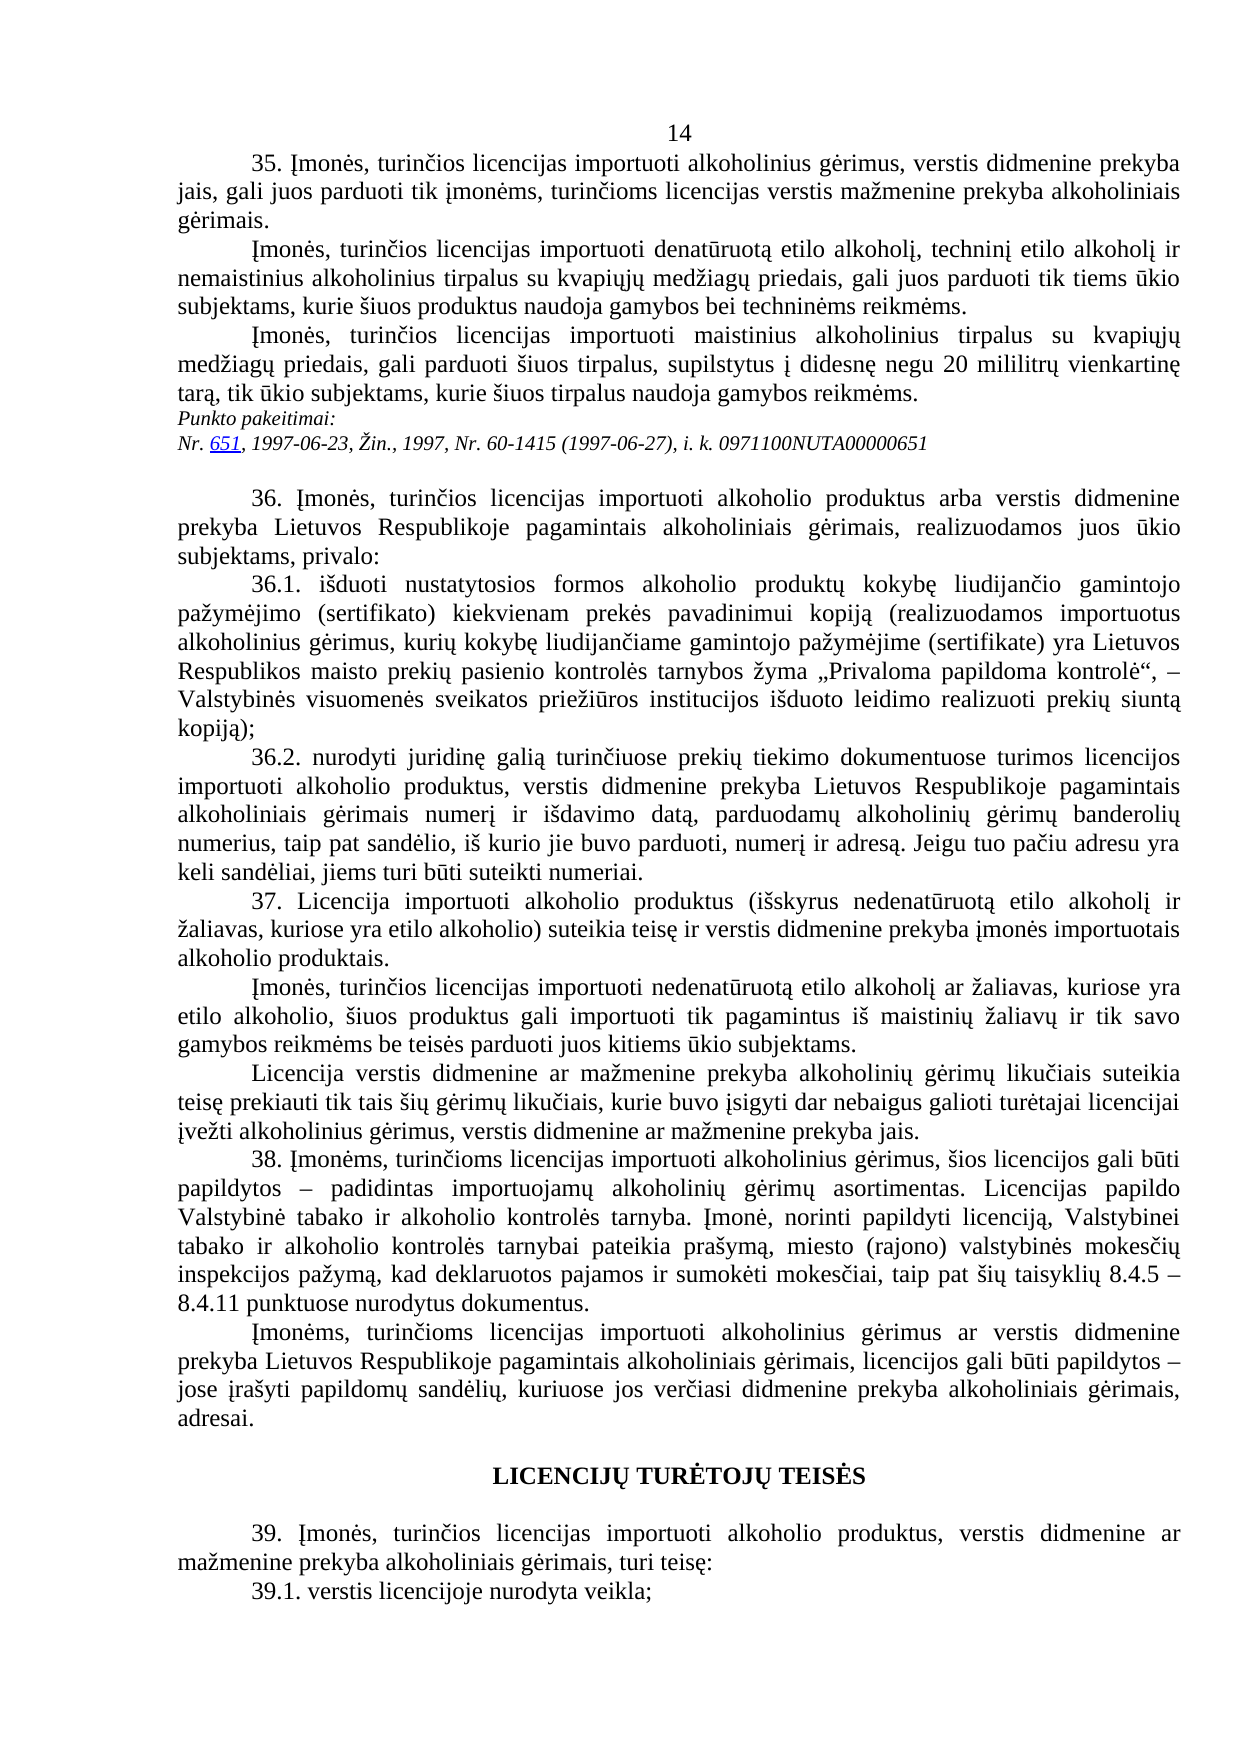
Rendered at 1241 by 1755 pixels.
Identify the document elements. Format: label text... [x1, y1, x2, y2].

text Nr. 651, 1997-06-23, Žin., 1997, Nr. 60-1415 (1997-06-27), i. k. 0971100NUTA00000651 [177, 430, 1181, 454]
text Įmonės, turinčios licencijas importuoti maistinius alkoholinius tirpalus su kvapiųjų medžiagų priedais, gali parduoti šiuos tirpalus, supilstytus į didesnę negu 20 mililitrų vienkartinę tarą, tik ūkio subjektams, kurie šiuos tirpalus naudoja gamybos reikmėms. [177, 320, 1181, 406]
text 38. Įmonėms, turinčioms licencijas importuoti alkoholinius gėrimus, šios licencijos gali būti papildytos – padidintas importuojamų alkoholinių gėrimų asortimentas. Licencijas papildo Valstybinė tabako ir alkoholio kontrolės tarnyba. Įmonė, norinti papildyti licenciją, Valstybinei tabako ir alkoholio kontrolės tarnybai pateikia prašymą, miesto (rajono) valstybinės mokesčių inspekcijos pažymą, kad deklaruotos pajamos ir sumokėti mokesčiai, taip pat šių taisyklių 8.4.5 – 8.4.11 punktuose nurodytus dokumentus. [177, 1144, 1181, 1317]
text Licencija verstis didmenine ar mažmenine prekyba alkoholinių gėrimų likučiais suteikia teisę prekiauti tik tais šių gėrimų likučiais, kurie buvo įsigyti dar nebaigus galioti turėtajai licencijai įvežti alkoholinius gėrimus, verstis didmenine ar mažmenine prekyba jais. [177, 1058, 1181, 1144]
text Punkto pakeitimai: [177, 406, 1181, 430]
text 36.2. nurodyti juridinę galią turinčiuose prekių tiekimo dokumentuose turimos licencijos importuoti alkoholio produktus, verstis didmenine prekyba Lietuvos Respublikoje pagamintais alkoholiniais gėrimais numerį ir išdavimo datą, parduodamų alkoholinių gėrimų banderolių numerius, taip pat sandėlio, iš kurio jie buvo parduoti, numerį ir adresą. Jeigu tuo pačiu adresu yra keli sandėliai, jiems turi būti suteikti numeriai. [177, 742, 1181, 886]
text Licencijų turėtojų teisės [177, 1461, 1181, 1489]
text Įmonės, turinčios licencijas importuoti denatūruotą etilo alkoholį, techninį etilo alkoholį ir nemaistinius alkoholinius tirpalus su kvapiųjų medžiagų priedais, gali juos parduoti tik tiems ūkio subjektams, kurie šiuos produktus naudoja gamybos bei techninėms reikmėms. [177, 234, 1181, 320]
text 39. Įmonės, turinčios licencijas importuoti alkoholio produktus, verstis didmenine ar mažmenine prekyba alkoholiniais gėrimais, turi teisę: [177, 1518, 1181, 1576]
text Įmonėms, turinčioms licencijas importuoti alkoholinius gėrimus ar verstis didmenine prekyba Lietuvos Respublikoje pagamintais alkoholiniais gėrimais, licencijos gali būti papildytos – jose įrašyti papildomų sandėlių, kuriuose jos verčiasi didmenine prekyba alkoholiniais gėrimais, adresai. [177, 1317, 1181, 1432]
text 36.1. išduoti nustatytosios formos alkoholio produktų kokybę liudijančio gamintojo pažymėjimo (sertifikato) kiekvienam prekės pavadinimui kopiją (realizuodamos importuotus alkoholinius gėrimus, kurių kokybę liudijančiame gamintojo pažymėjime (sertifikate) yra Lietuvos Respublikos maisto prekių pasienio kontrolės tarnybos žyma „Privaloma papildoma kontrolė“, – Valstybinės visuomenės sveikatos priežiūros institucijos išduoto leidimo realizuoti prekių siuntą kopiją); [177, 569, 1181, 742]
text 35. Įmonės, turinčios licencijas importuoti alkoholinius gėrimus, verstis didmenine prekyba jais, gali juos parduoti tik įmonėms, turinčioms licencijas verstis mažmenine prekyba alkoholiniais gėrimais. [177, 148, 1181, 234]
text Įmonės, turinčios licencijas importuoti nedenatūruotą etilo alkoholį ar žaliavas, kuriose yra etilo alkoholio, šiuos produktus gali importuoti tik pagamintus iš maistinių žaliavų ir tik savo gamybos reikmėms be teisės parduoti juos kitiems ūkio subjektams. [177, 972, 1181, 1058]
text 36. Įmonės, turinčios licencijas importuoti alkoholio produktus arba verstis didmenine prekyba Lietuvos Respublikoje pagamintais alkoholiniais gėrimais, realizuodamos juos ūkio subjektams, privalo: [177, 483, 1181, 569]
text 39.1. verstis licencijoje nurodyta veikla; [177, 1576, 1181, 1604]
text 37. Licencija importuoti alkoholio produktus (išskyrus nedenatūruotą etilo alkoholį ir žaliavas, kuriose yra etilo alkoholio) suteikia teisę ir verstis didmenine prekyba įmonės importuotais alkoholio produktais. [177, 886, 1181, 972]
